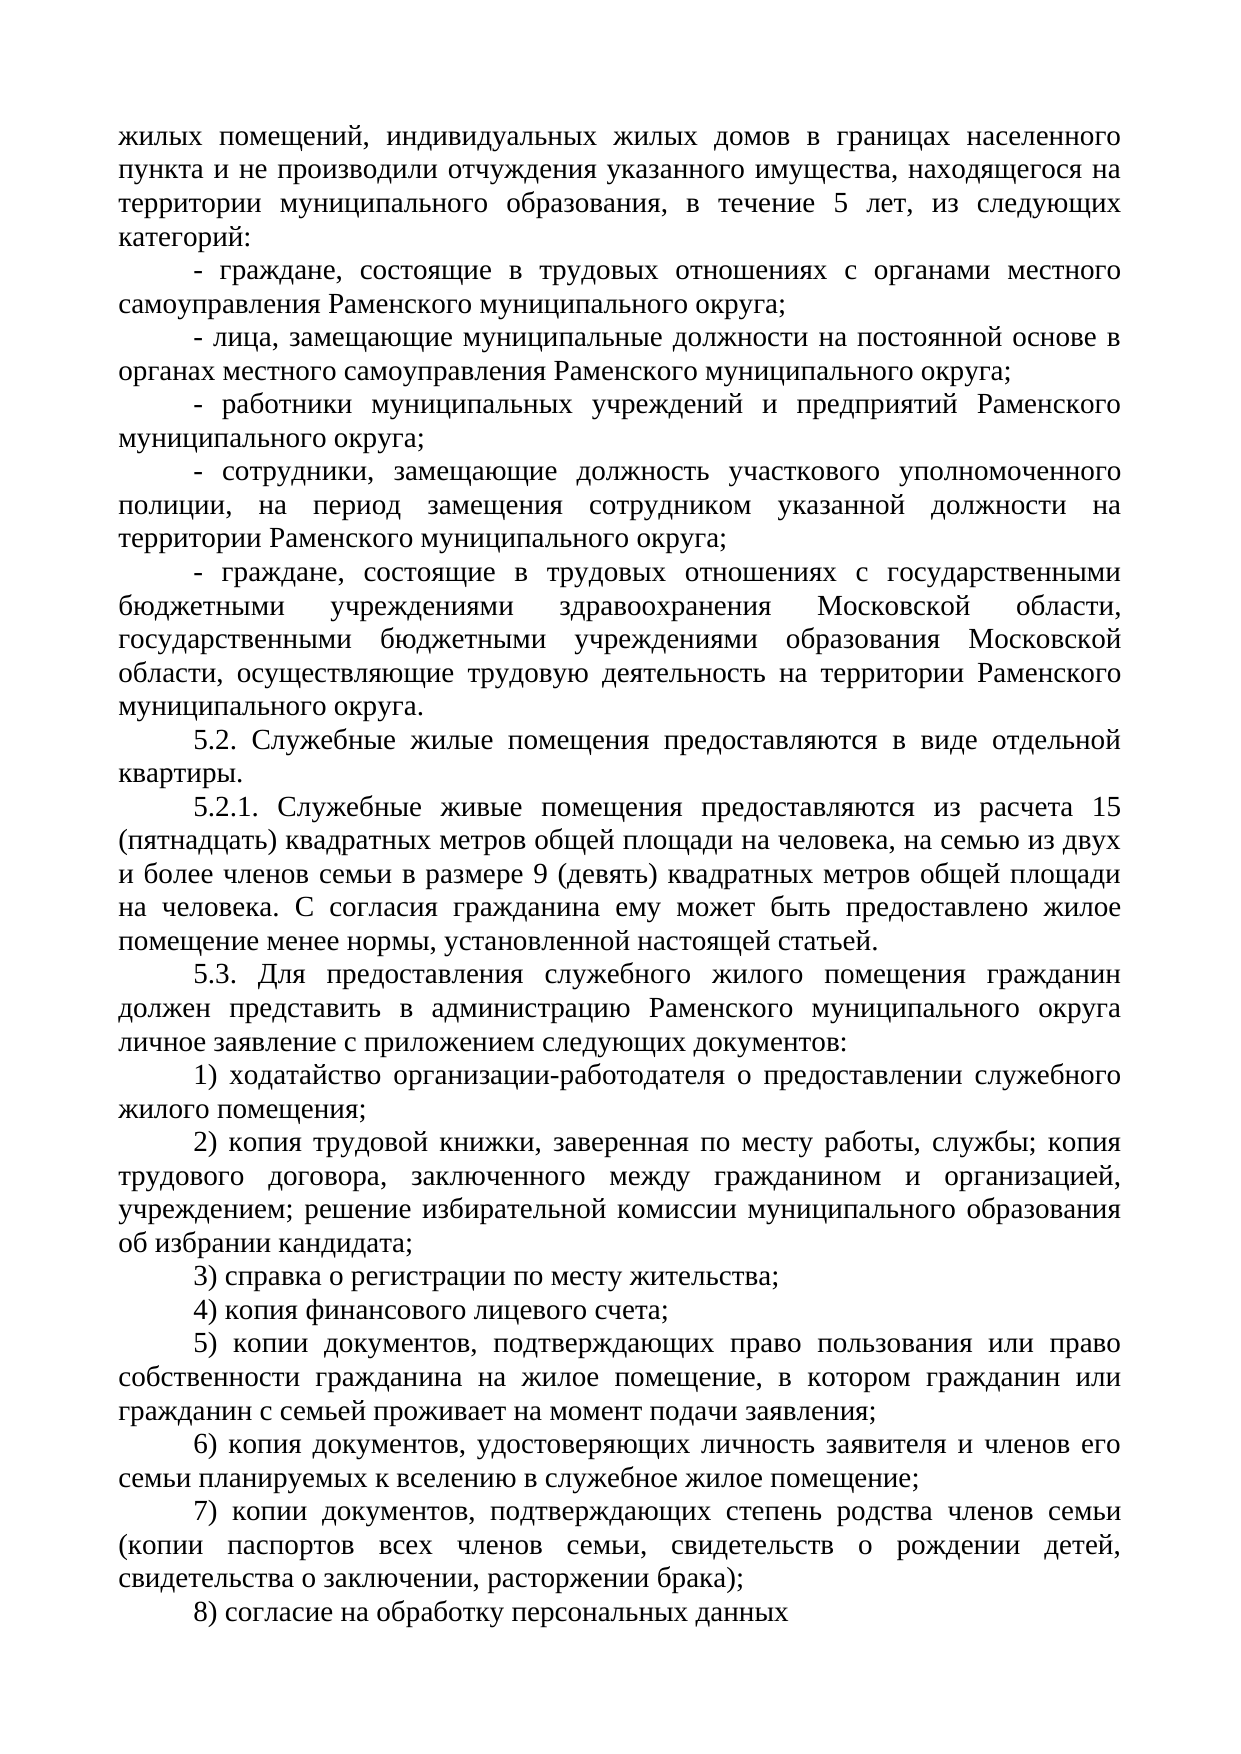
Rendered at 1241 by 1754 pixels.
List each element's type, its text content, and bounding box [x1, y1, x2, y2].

text 1) ходатайство организации-работодателя о предоставлении служебного жилого помещения; [118, 1057, 1122, 1124]
text - граждане, состоящие в трудовых отношениях с государственными бюджетными учреждениями здравоохранения Московской области, государственными бюджетными учреждениями образования Московской области, осуществляющие трудовую деятельность на территории Раменского муниципального округа. [118, 554, 1122, 722]
text 5.3. Для предоставления служебного жилого помещения гражданин должен представить в администрацию Раменского муниципального округа личное заявление с приложением следующих документов: [118, 957, 1122, 1057]
text 7) копии документов, подтверждающих степень родства членов семьи (копии паспортов всех членов семьи, свидетельств о рождении детей, свидетельства о заключении, расторжении брака); [118, 1493, 1122, 1594]
text 5) копии документов, подтверждающих право пользования или право собственности гражданина на жилое помещение, в котором гражданин или гражданин с семьей проживает на момент подачи заявления; [118, 1326, 1122, 1426]
text 8) согласие на обработку персональных данных [118, 1594, 1122, 1627]
text 5.2. Служебные жилые помещения предоставляются в виде отдельной квартиры. [118, 722, 1122, 789]
text 3) справка о регистрации по месту жительства; [118, 1258, 1122, 1292]
text 5.2.1. Служебные живые помещения предоставляются из расчета 15 (пятнадцать) квадратных метров общей площади на человека, на семью из двух и более членов семьи в размере 9 (девять) квадратных метров общей площади на человека. С согласия гражданина ему может быть предоставлено жилое помещение менее нормы, установленной настоящей статьей. [118, 789, 1122, 957]
text 4) копия финансового лицевого счета; [118, 1292, 1122, 1326]
text 6) копия документов, удостоверяющих личность заявителя и членов его семьи планируемых к вселению в служебное жилое помещение; [118, 1426, 1122, 1493]
text жилых помещений, индивидуальных жилых домов в границах населенного пункта и не производили отчуждения указанного имущества, находящегося на территории муниципального образования, в течение 5 лет, из следующих категорий: [118, 118, 1122, 252]
text 2) копия трудовой книжки, заверенная по месту работы, службы; копия трудового договора, заключенного между гражданином и организацией, учреждением; решение избирательной комиссии муниципального образования об избрании кандидата; [118, 1124, 1122, 1258]
text - граждане, состоящие в трудовых отношениях с органами местного самоуправления Раменского муниципального округа; [118, 252, 1122, 319]
text - лица, замещающие муниципальные должности на постоянной основе в органах местного самоуправления Раменского муниципального округа; [118, 319, 1122, 386]
text - сотрудники, замещающие должность участкового уполномоченного полиции, на период замещения сотрудником указанной должности на территории Раменского муниципального округа; [118, 453, 1122, 554]
text - работники муниципальных учреждений и предприятий Раменского муниципального округа; [118, 386, 1122, 453]
